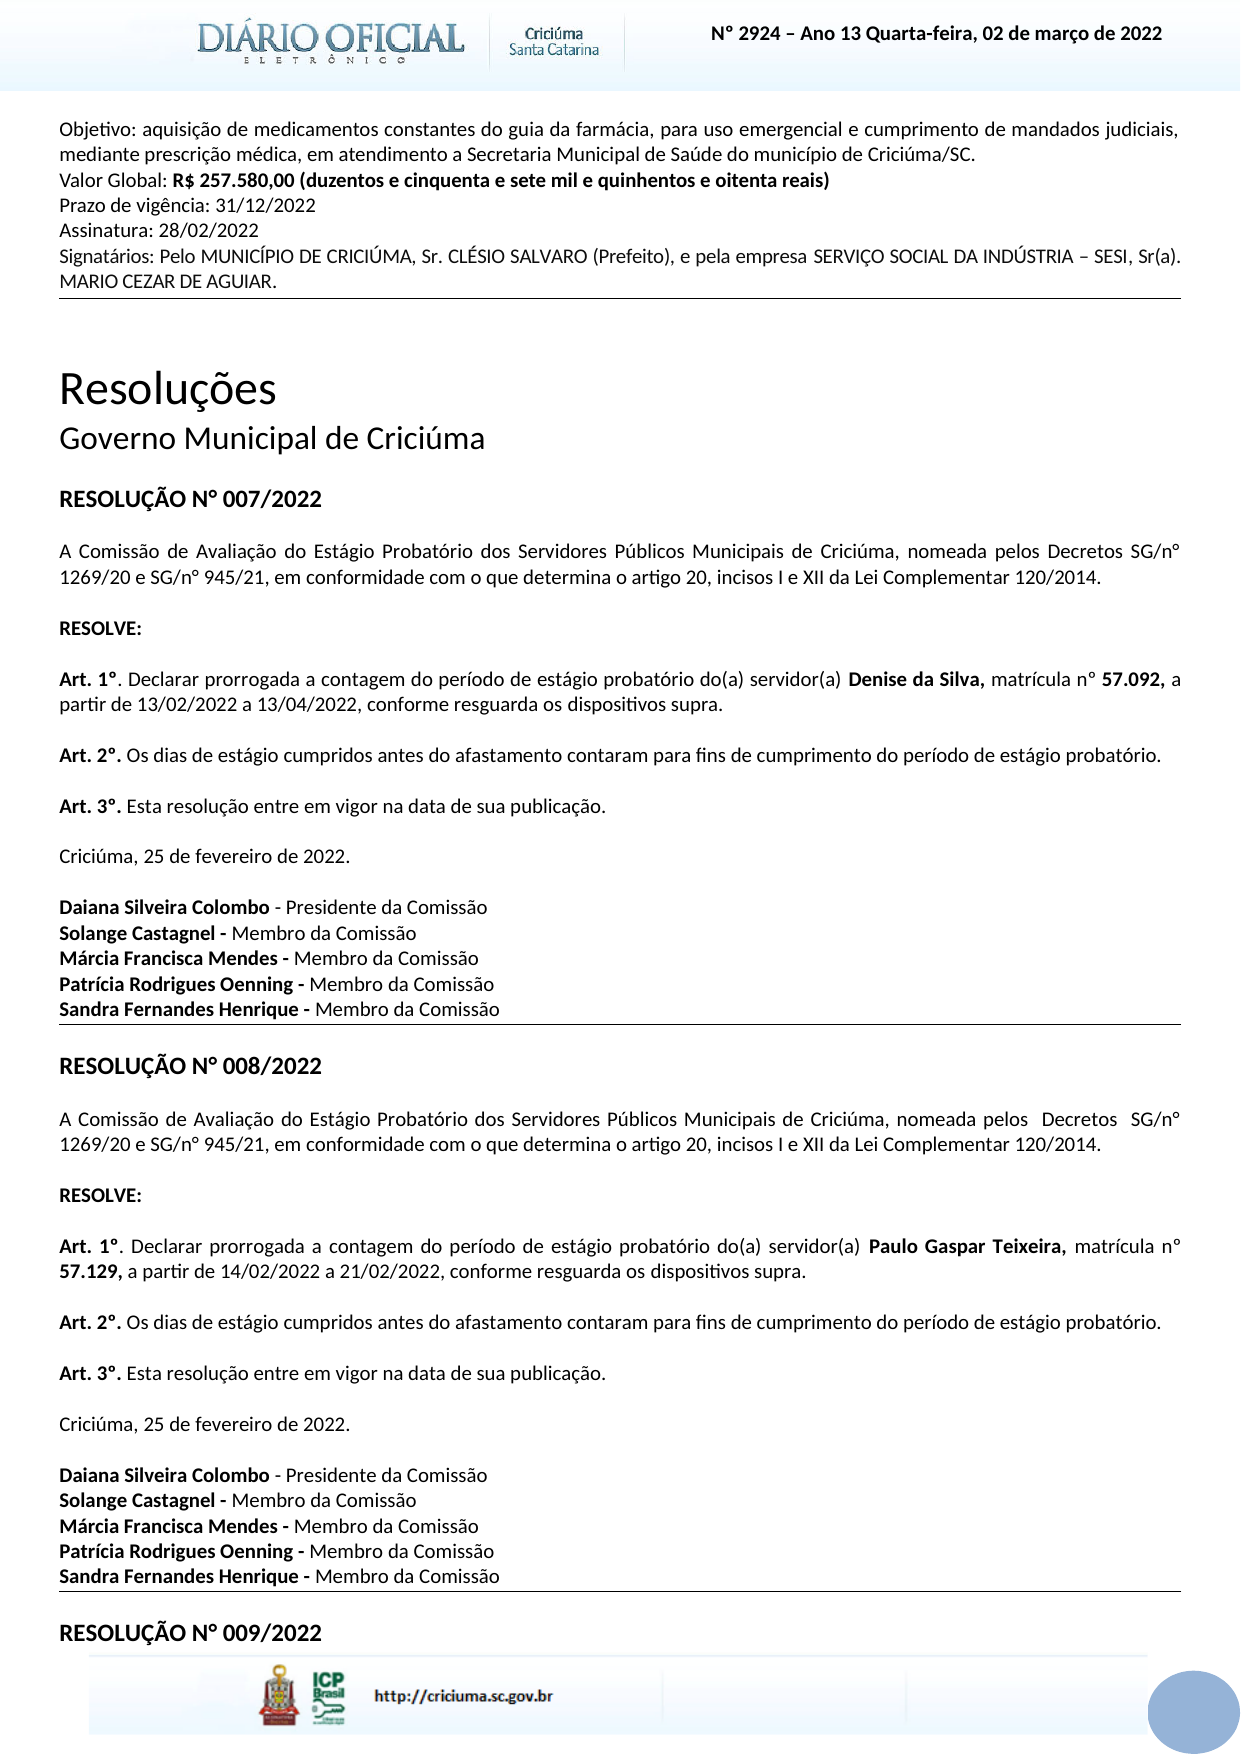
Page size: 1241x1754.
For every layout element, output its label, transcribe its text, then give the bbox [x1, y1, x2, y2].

text RESOLVE: [59, 615, 1181, 640]
text Solange Castagnel - Membro da Comissão [59, 920, 1181, 945]
text Art. 3º. Esta resolução entre em vigor na data de sua publicação. [59, 793, 1181, 818]
text Daiana Silveira Colombo - Presidente da Comissão [59, 1462, 1181, 1487]
text Art. 1º. Declarar prorrogada a contagem do período de estágio probatório do(a) servidor(a) Paulo Gaspar Teixeira, matrícula nº 57.129, a partir de 14/02/2022 a 21/02/2022, conforme resguarda os dispositivos supra. [59, 1233, 1181, 1284]
text Patrícia Rodrigues Oenning - Membro da Comissão [59, 971, 1181, 996]
text Patrícia Rodrigues Oenning - Membro da Comissão [59, 1538, 1181, 1564]
text A Comissão de Avaliação do Estágio Probatório dos Servidores Públicos Municipais de Criciúma, nomeada pelos Decretos SG/n° 1269/20 e SG/n° 945/21, em conformidade com o que determina o artigo 20, incisos I e XII da Lei Complementar 120/2014. [59, 539, 1181, 589]
text Art. 2º. Os dias de estágio cumpridos antes do afastamento contaram para fins de cumprimento do período de estágio probatório. [59, 1309, 1181, 1335]
text Criciúma, 25 de fevereiro de 2022. [59, 844, 1181, 869]
text Valor Global: R$ 257.580,00 (duzentos e cinquenta e sete mil e quinhentos e oitenta reais) [59, 167, 1181, 192]
text Sandra Fernandes Henrique - Membro da Comissão [59, 1564, 1181, 1591]
text Daiana Silveira Colombo - Presidente da Comissão [59, 894, 1181, 920]
text Márcia Francisca Mendes - Membro da Comissão [59, 945, 1181, 971]
text RESOLUÇÃO N° 008/2022 [59, 1050, 1181, 1081]
text Signatários: Pelo MUNICÍPIO DE CRICIÚMA, Sr. CLÉSIO SALVARO (Prefeito), e pela empresa SERVIÇO SOCIAL DA INDÚSTRIA – SESI, Sr(a). MARIO CEZAR DE AGUIAR. [59, 243, 1181, 294]
text Art. 3º. Esta resolução entre em vigor na data de sua publicação. [59, 1360, 1181, 1386]
text RESOLUÇÃO N° 009/2022 [59, 1618, 1181, 1648]
text Assinatura: 28/02/2022 [59, 218, 1181, 243]
text Márcia Francisca Mendes - Membro da Comissão [59, 1513, 1181, 1538]
text Sandra Fernandes Henrique - Membro da Comissão [59, 996, 1181, 1024]
text Art. 2º. Os dias de estágio cumpridos antes do afastamento contaram para fins de cumprimento do período de estágio probatório. [59, 742, 1181, 767]
text A Comissão de Avaliação do Estágio Probatório dos Servidores Públicos Municipais de Criciúma, nomeada pelos Decretos SG/n° 1269/20 e SG/n° 945/21, em conformidade com o que determina o artigo 20, incisos I e XII da Lei Complementar 120/2014. [59, 1106, 1181, 1157]
text Objetivo: aquisição de medicamentos constantes do guia da farmácia, para uso emergencial e cumprimento de mandados judiciais, mediante prescrição médica, em atendimento a Secretaria Municipal de Saúde do município de Criciúma/SC. [59, 116, 1181, 167]
text Prazo de vigência: 31/12/2022 [59, 192, 1181, 218]
text RESOLUÇÃO N° 007/2022 [59, 483, 1181, 513]
text Resoluções [59, 358, 1181, 417]
text Solange Castagnel - Membro da Comissão [59, 1487, 1181, 1513]
text Art. 1º. Declarar prorrogada a contagem do período de estágio probatório do(a) servidor(a) Denise da Silva, matrícula nº 57.092, a partir de 13/02/2022 a 13/04/2022, conforme resguarda os dispositivos supra. [59, 666, 1181, 717]
text RESOLVE: [59, 1182, 1181, 1208]
text Criciúma, 25 de fevereiro de 2022. [59, 1411, 1181, 1437]
text Governo Municipal de Criciúma [59, 417, 1181, 457]
